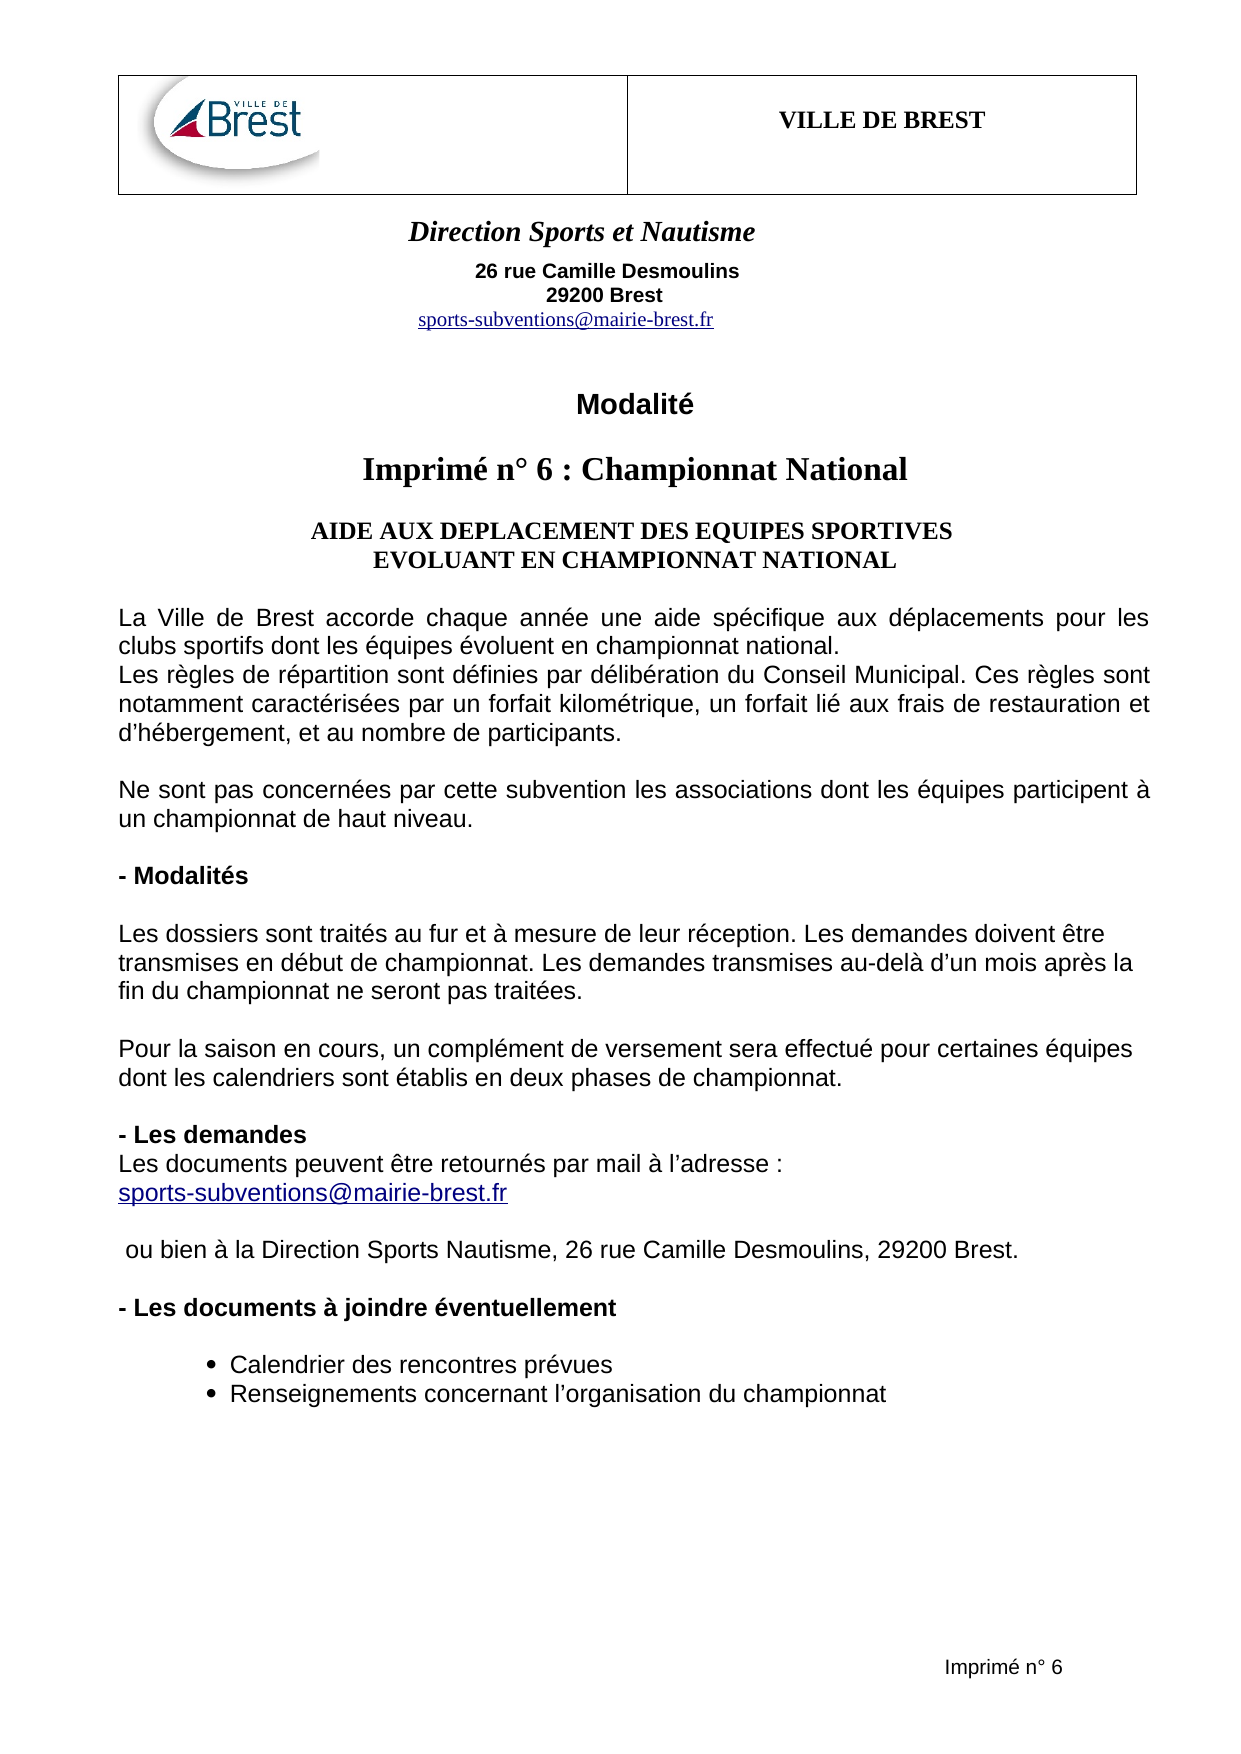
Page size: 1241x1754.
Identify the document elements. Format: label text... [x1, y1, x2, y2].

text AIDE AUX DEPLACEMENT DES EQUIPES SPORTIVES [118, 516, 1152, 545]
text Pour la saison en cours, un complément de versement sera effectué pour certaines équipes dont les calendriers sont établis en deux phases de championnat. [118, 1034, 1152, 1091]
text Les documents peuvent être retournés par mail à l’adresse : [118, 1149, 1152, 1178]
text Imprimé n° 6 : Championnat National [118, 449, 1152, 488]
text - Les demandes [118, 1120, 1152, 1149]
text Renseignements concernant l’organisation du championnat [207, 1379, 1152, 1408]
text 29200 Brest [429, 283, 785, 307]
text 26 rue Camille Desmoulins [429, 259, 785, 283]
text Calendrier des rencontres prévues [207, 1350, 1152, 1379]
text ou bien à la Direction Sports Nautisme, 26 rue Camille Desmoulins, 29200 Brest. [118, 1235, 1152, 1264]
table_header VILLE DE BREST [628, 76, 1136, 194]
text - Modalités [118, 861, 1152, 890]
table_header [320, 76, 627, 194]
text La Ville de Brest accorde chaque année une aide spécifique aux déplacements pour les clubs sportifs dont les équipes évoluent en championnat national. [118, 603, 1152, 660]
text Ne sont pas concernées par cette subvention les associations dont les équipes participent à un championnat de haut niveau. [118, 775, 1152, 833]
text Direction Sports et Nautisme [408, 214, 819, 247]
text EVOLUANT EN CHAMPIONNAT NATIONAL [118, 545, 1152, 574]
text - Les documents à joindre éventuellement [118, 1293, 1152, 1321]
text Les dossiers sont traités au fur et à mesure de leur réception. Les demandes doivent être transmises en début de championnat. Les demandes transmises au-delà d’un mois après la fin du championnat ne seront pas traitées. [118, 919, 1152, 1005]
text sports-subventions@mairie-brest.fr [418, 307, 806, 331]
table_header [119, 76, 129, 194]
text Modalité [118, 387, 1152, 421]
text Les règles de répartition sont définies par délibération du Conseil Municipal. Ces règles sont notamment caractérisées par un forfait kilométrique, un forfait lié aux frais de restauration et d’hébergement, et au nombre de participants. [118, 660, 1152, 746]
text sports-subventions@mairie-brest.fr [118, 1178, 1152, 1206]
